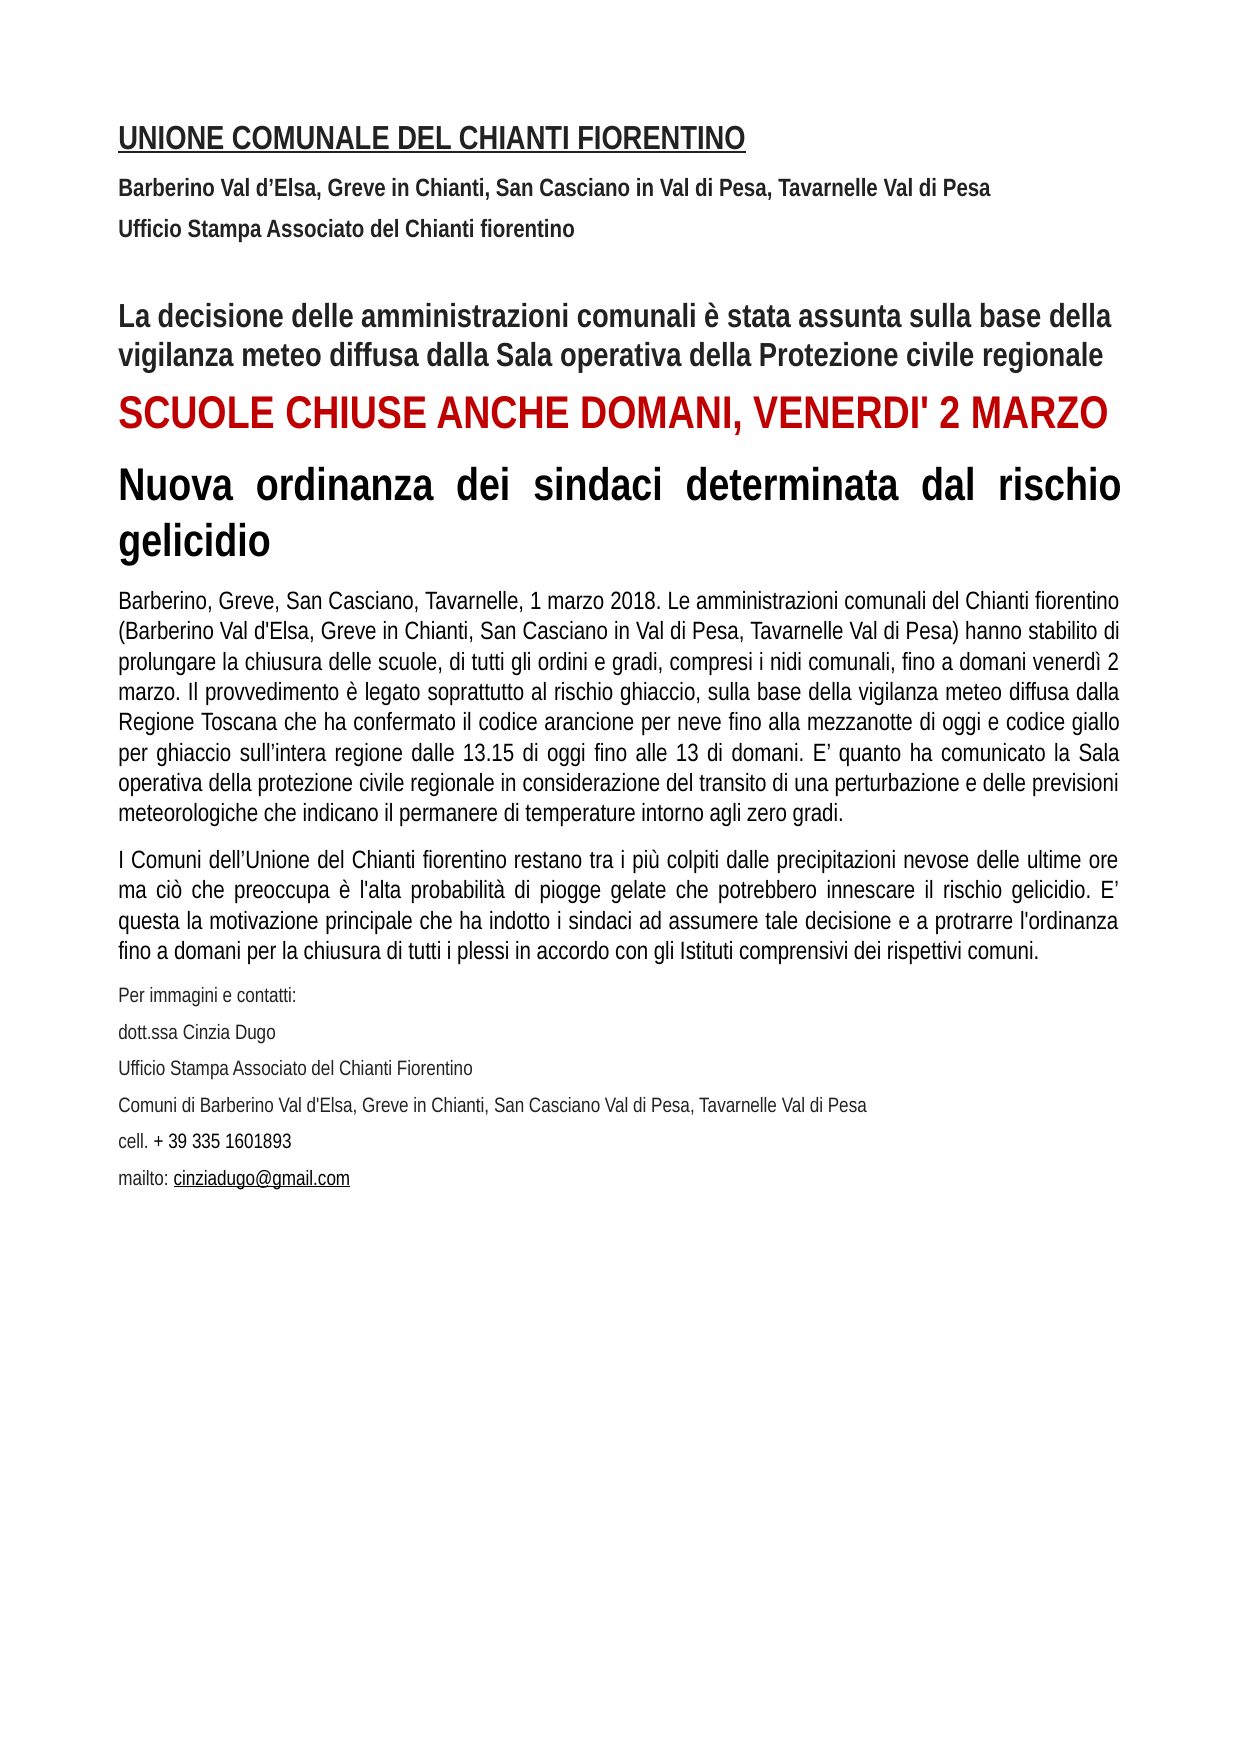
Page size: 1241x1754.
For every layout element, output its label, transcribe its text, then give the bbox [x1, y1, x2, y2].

text La decisione delle amministrazioni comunali è stata assunta sulla base della vigilanza meteo diffusa dalla Sala operativa della Protezione civile regionale [118, 297, 1122, 373]
text I Comuni dell’Unione del Chianti fiorentino restano tra i più colpiti dalle precipitazioni nevose delle ultime ore ma ciò che preoccupa è l'alta probabilità di piogge gelate che potrebbero innescare il rischio gelicidio. E’ questa la motivazione principale che ha indotto i sindaci ad assumere tale decisione e a protrarre l'ordinanza fino a domani per la chiusura di tutti i plessi in accordo con gli Istituti comprensivi dei rispettivi comuni. [118, 845, 1122, 965]
text Ufficio Stampa Associato del Chianti fiorentino [118, 214, 1122, 243]
text Barberino Val d’Elsa, Greve in Chianti, San Casciano in Val di Pesa, Tavarnelle Val di Pesa [118, 173, 1122, 202]
text SCUOLE CHIUSE ANCHE DOMANI, VENERDI' 2 MARZO [118, 386, 1122, 438]
text Comuni di Barberino Val d'Elsa, Greve in Chianti, San Casciano Val di Pesa, Tavarnelle Val di Pesa [118, 1092, 1122, 1116]
text Ufficio Stampa Associato del Chianti Fiorentino [118, 1056, 1122, 1080]
text Barberino, Greve, San Casciano, Tavarnelle, 1 marzo 2018. Le amministrazioni comunali del Chianti fiorentino (Barberino Val d'Elsa, Greve in Chianti, San Casciano in Val di Pesa, Tavarnelle Val di Pesa) hanno stabilito di prolungare la chiusura delle scuole, di tutti gli ordini e gradi, compresi i nidi comunali, fino a domani venerdì 2 marzo. Il provvedimento è legato soprattutto al rischio ghiaccio, sulla base della vigilanza meteo diffusa dalla Regione Toscana che ha confermato il codice arancione per neve fino alla mezzanotte di oggi e codice giallo per ghiaccio sull’intera regione dalle 13.15 di oggi fino alle 13 di domani. E’ quanto ha comunicato la Sala operativa della protezione civile regionale in considerazione del transito di una perturbazione e delle previsioni meteorologiche che indicano il permanere di temperature intorno agli zero gradi. [118, 586, 1122, 827]
text mailto: cinziadugo@gmail.com [118, 1165, 1122, 1189]
text UNIONE COMUNALE DEL CHIANTI FIORENTINO [118, 118, 1122, 156]
text dott.ssa Cinzia Dugo [118, 1019, 1122, 1043]
text Per immagini e contatti: [118, 983, 1122, 1007]
text cell. + 39 335 1601893 [118, 1129, 1122, 1153]
text Nuova ordinanza dei sindaci determinata dal rischio gelicidio [118, 458, 1122, 566]
